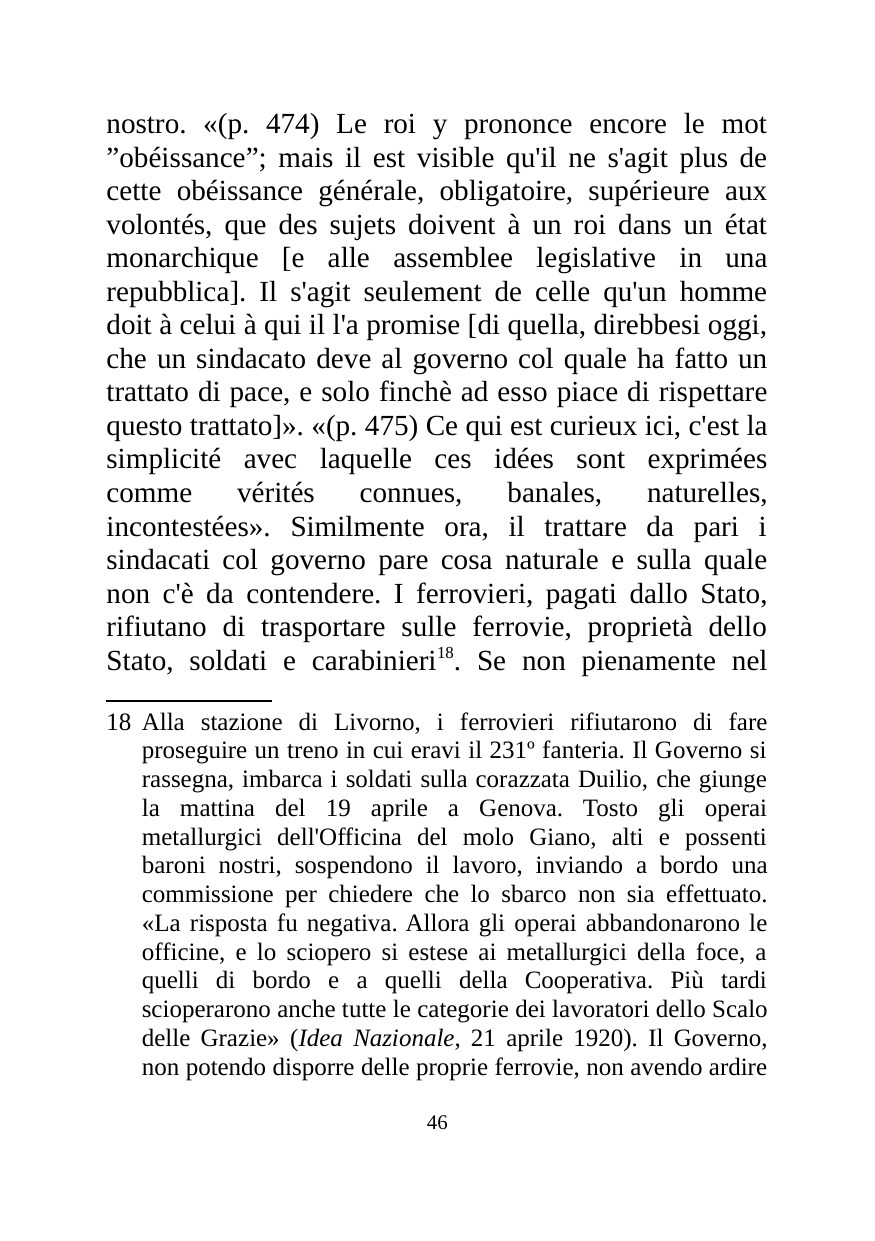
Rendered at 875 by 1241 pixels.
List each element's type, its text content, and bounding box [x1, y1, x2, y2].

text Il Fustel de Coulanges ha confutato la teoria secondo la quale gli articoli di Kiersy, nell'anno 877, sarebbero stati il punto di origine della Società feudale. La sua dimostrazione pare buona pel punto di trasformazione dello stato ideale, mancante pel punto della trasformazione di fatto. Egli stesso lo riconosce, scrivendo: «(p. 473) Maintenant que notre analyse a ramené les articles de Kiersy à leur veritable sens, il importe de voir s'ils n'ont pas eu, ainsi qu'il arrive quelquefois, une portée plus grande et plus (p. 474) générale que celle que leur auteur voulait leur donner [direbbesi meglio: del senso letterale]. Notons d'abord les usages et les pratiques qui y sont contenus. Nous ne parlerons pas de l'art. 1er qui marque la grande place que l'église s'est faite dans l'état [al presente la Chiesa è sostituita dal socialismo, specialmente dal socialismo trasformista]. Il n'est pas d'ailleurs une innovation. Nous ne dirons rien non plus sur quelques articles, tels que le 2, le 5, les n. 18 à 22, où Charles le Chauve, tout en parlant en maitre, laisse voir sa crainte de ne pas être obéi [similmente Parlamenti e governi nostri mettono fuori leggi e decreti, pur sapendo che poco o niente saranno obbediti dai sindacati. Per esempio, vietano a coloro che hanno pubblico ufficio di fare sciopero, e i sindacati di tale divieto non si curano. Quando avviene lo sciopero, fanno la voce grossa, minacciano di destituzione gli scioperanti, che ridono di questo spaventa passeri. Fanno codici e leggi per tutelare la proprietà privata, e la lasciano manomettere dai sindacati; anzi, come colui che, caduto da cavallo, esclamò: volevo scendere, si studiano di dare forma legale o pseudo legale alla seguita usurpazione]. Nous n'insisterons pas sur le 18, par lequel le roi éprouve le besoin de rappeler aux comtes qu''ils sont des fonctionnaires [proprio ciò che dicono i governi nostri ai ferrovieri, che se ne curano meno ancora di quanto i grandi di Carlo il Calvo si curarono degli ammonimenti del loro signore] et qu'ils ont des devoirs d'administrateurs et de juges, comme s'ils avaient oublié ces devoirs; il semble que les missi eux mêmes soient portés à négliger les leurs [e i nostri magistrati?|. L'article 4 et la réponse qui y est faite par les grands méritent une attention particulière. On y voit le roi et les fidèles prendre des engagements les uns envers les autres [proprio ciò che segue ora nei trattati di pace tra i governi e potenti sindacati, come sarebbero quelli dei minatori in Inghilterra, dei ferrovieri, un poco dappertutto]. Più lungi, c'è un'altra analogia collo stato nostro. «(p. 474) Le roi y prononce encore le mot ”obéissance”; mais il est visible qu'il ne s'agit plus de cette obéissance générale, obligatoire, supérieure aux volontés, que des sujets doivent à un roi dans un état monarchique [e alle assemblee legislative in una repubblica]. Il s'agit seulement de celle qu'un homme doit à celui à qui il l'a promise [di quella, direbbesi oggi, che un sindacato deve al governo col quale ha fatto un trattato di pace, e solo finchè ad esso piace di rispettare questo trattato]». «(p. 475) Ce qui est curieux ici, c'est la simplicité avec laquelle ces idées sont exprimées comme vérités connues, banales, naturelles, incontestées». Similmente ora, il trattare da pari i sindacati col governo pare cosa naturale e sulla quale non c'è da contendere. I ferrovieri, pagati dallo Stato, rifiutano di trasportare sulle ferrovie, proprietà dello Stato, soldati e carabinieri. Se non pienamente nel fatto, al meno nei concetti, appare qui un ordinamento analogo a quello dell'immunità, nel medio evo. I ferrovieri stimano, sia pure in modo non ancora preciso, che il potere del Governo centrale si fermi ai confini del loro dominio, il quale si estende sui trasporti mediante ferrovie. Opinioni più o meno analoghe si fanno strada in altri sindacati. [106, 106, 768, 676]
text Alla stazione di Livorno, i ferrovieri rifiutarono di fare proseguire un treno in cui eravi il 231º fanteria. Il Governo si rassegna, imbarca i soldati sulla corazzata Duilio, che giunge la mattina del 19 aprile a Genova. Tosto gli operai metallurgici dell'Officina del molo Giano, alti e possenti baroni nostri, sospendono il lavoro, inviando a bordo una commissione per chiedere che lo sbarco non sia effettuato. «La risposta fu negativa. Allora gli operai abbandonarono le officine, e lo sciopero si estese ai metallurgici della foce, a quelli di bordo e a quelli della Cooperativa. Più tardi scioperarono anche tutte le categorie dei lavoratori dello Scalo delle Grazie» (Idea Nazionale, 21 aprile 1920). Il Governo, non potendo disporre delle proprie ferrovie, non avendo ardire [106, 707, 768, 1080]
